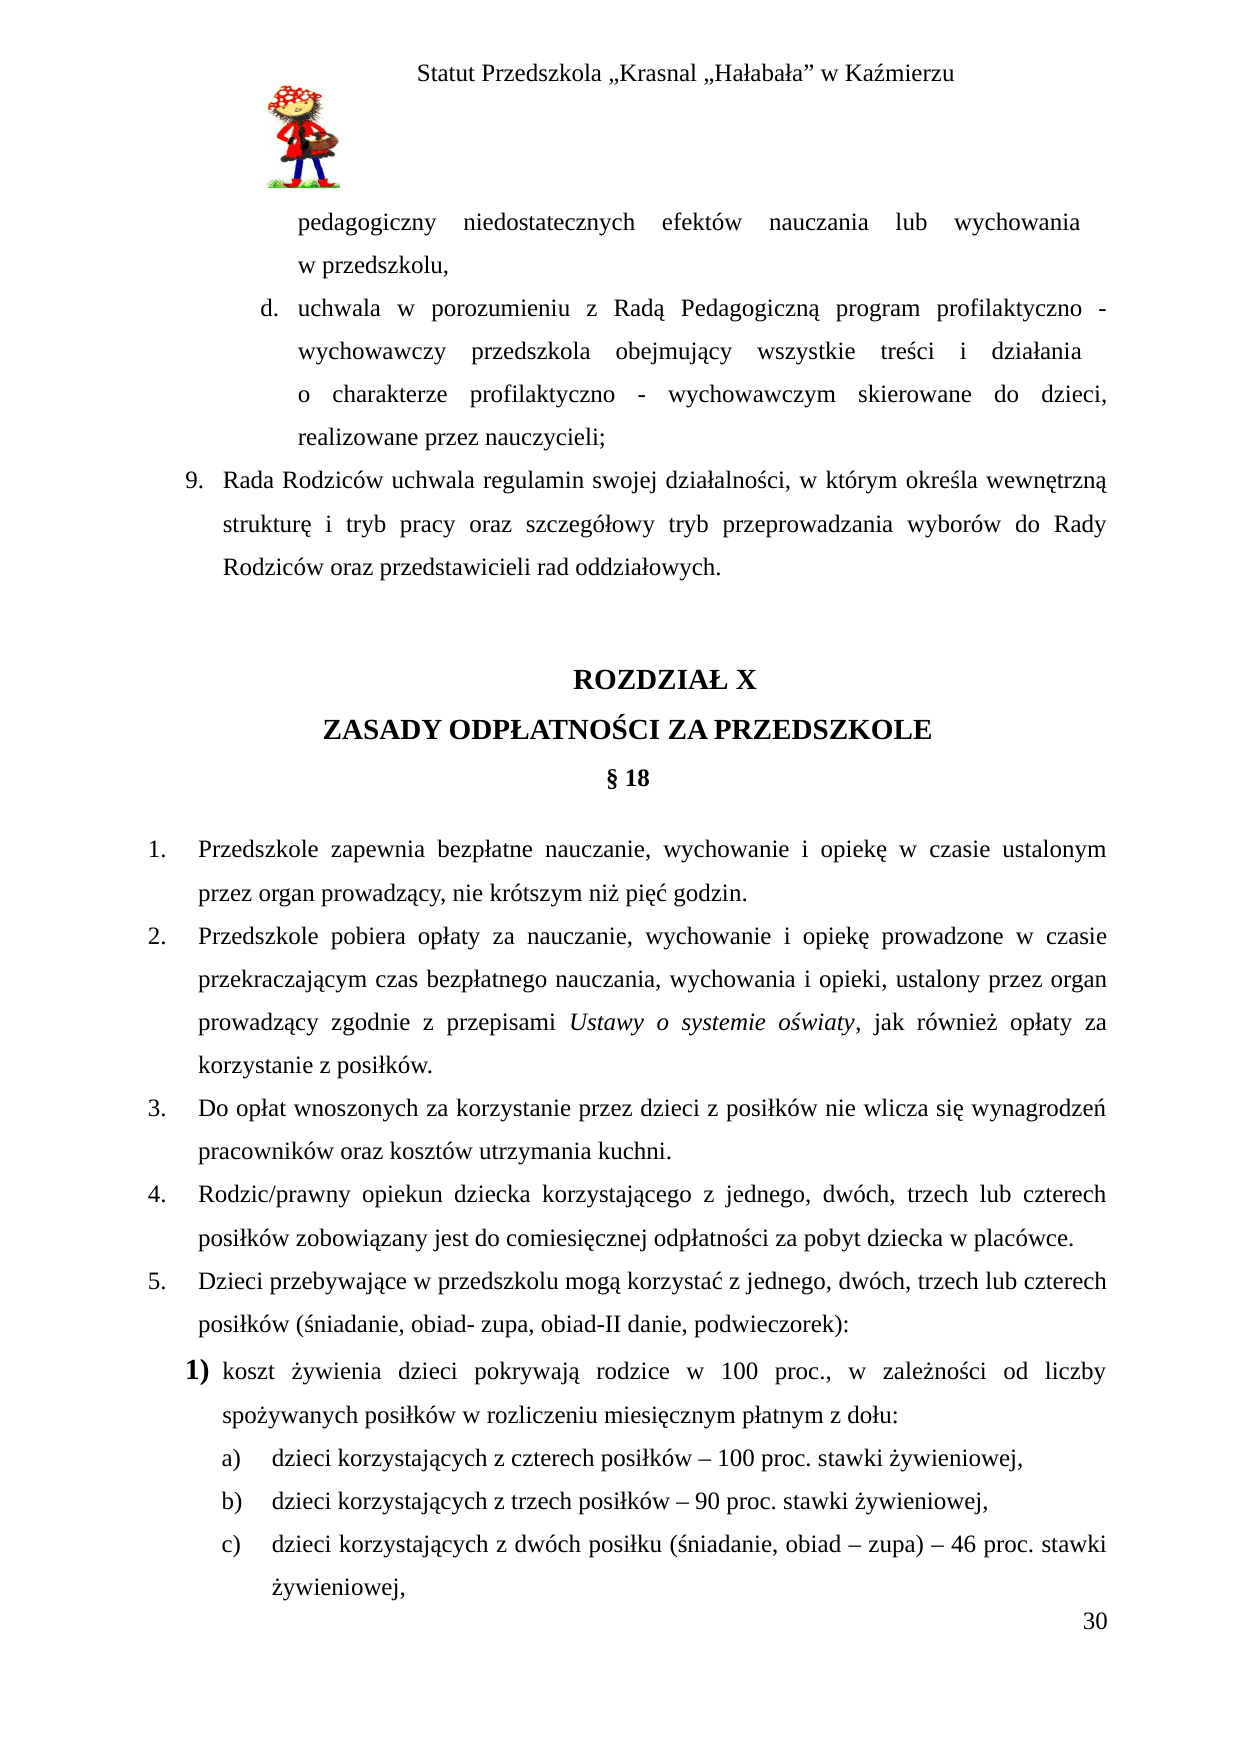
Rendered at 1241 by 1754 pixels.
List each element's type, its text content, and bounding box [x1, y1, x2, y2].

text ZASADY ODPŁATNOŚCI ZA PRZEDSZKOLE [148, 712, 1107, 746]
list dzieci korzystających z dwóch posiłku (śniadanie, obiad – zupa) – 46 proc. stawki żywieniowej, [221, 1529, 1107, 1601]
list dzieci korzystających z czterech posiłków – 100 proc. stawki żywieniowej, [221, 1443, 1107, 1472]
list Rada Rodziców uchwala regulamin swojej działalności, w którym określa wewnętrzną strukturę i tryb pracy oraz szczegółowy tryb przeprowadzania wyborów do Rady Rodziców oraz przedstawicieli rad oddziałowych. [185, 466, 1107, 581]
list dzieci korzystających z trzech posiłków – 90 proc. stawki żywieniowej, [221, 1486, 1107, 1515]
list pedagogiczny niedostatecznych efektów nauczania lub wychowania w przedszkolu, [260, 207, 1107, 279]
list uchwala w porozumieniu z Radą Pedagogiczną program profilaktyczno - wychowawczy przedszkola obejmujący wszystkie treści i działania o charakterze profilaktyczno - wychowawczym skierowane do dzieci, realizowane przez nauczycieli; [260, 293, 1107, 451]
text § 18 [148, 763, 1107, 791]
list Przedszkole pobiera opłaty za nauczanie, wychowanie i opiekę prowadzone w czasie przekraczającym czas bezpłatnego nauczania, wychowania i opieki, ustalony przez organ prowadzący zgodnie z przepisami Ustawy o systemie oświaty, jak również opłaty za korzystanie z posiłków. [148, 921, 1107, 1079]
text ROZDZIAŁ X [222, 662, 1107, 696]
list Dzieci przebywające w przedszkolu mogą korzystać z jednego, dwóch, trzech lub czterech posiłków (śniadanie, obiad- zupa, obiad-II danie, podwieczorek): [148, 1266, 1107, 1338]
list Przedszkole zapewnia bezpłatne nauczanie, wychowanie i opiekę w czasie ustalonym przez organ prowadzący, nie krótszym niż pięć godzin. [148, 834, 1107, 906]
list koszt żywienia dzieci pokrywają rodzice w 100 proc., w zależności od liczby spożywanych posiłków w rozliczeniu miesięcznym płatnym z dołu: [185, 1352, 1107, 1429]
list Do opłat wnoszonych za korzystanie przez dzieci z posiłków nie wlicza się wynagrodzeń pracowników oraz kosztów utrzymania kuchni. [148, 1093, 1107, 1165]
list Rodzic/prawny opiekun dziecka korzystającego z jednego, dwóch, trzech lub czterech posiłków zobowiązany jest do comiesięcznej odpłatności za pobyt dziecka w placówce. [148, 1179, 1107, 1251]
